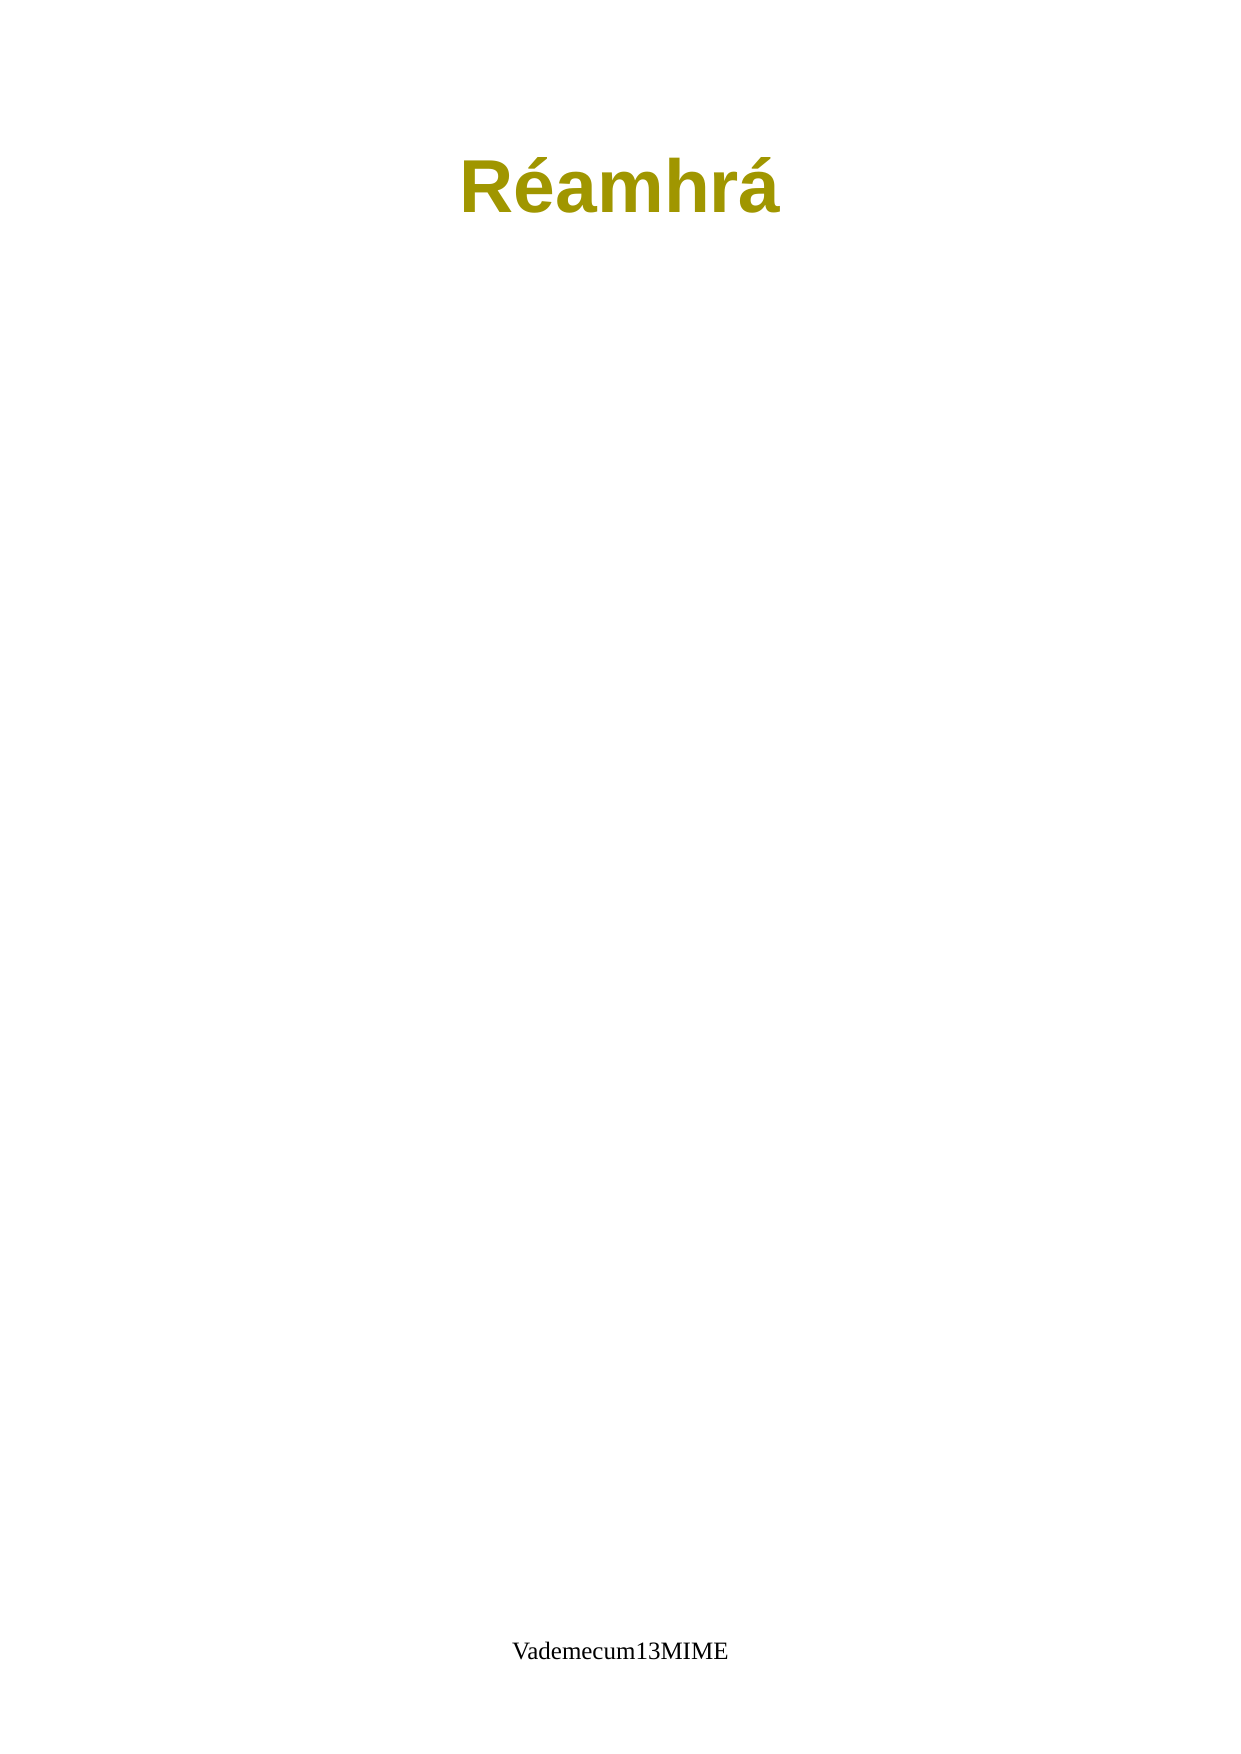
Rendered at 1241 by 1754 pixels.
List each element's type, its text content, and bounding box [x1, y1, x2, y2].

title Réamhrá [88, 142, 1152, 228]
